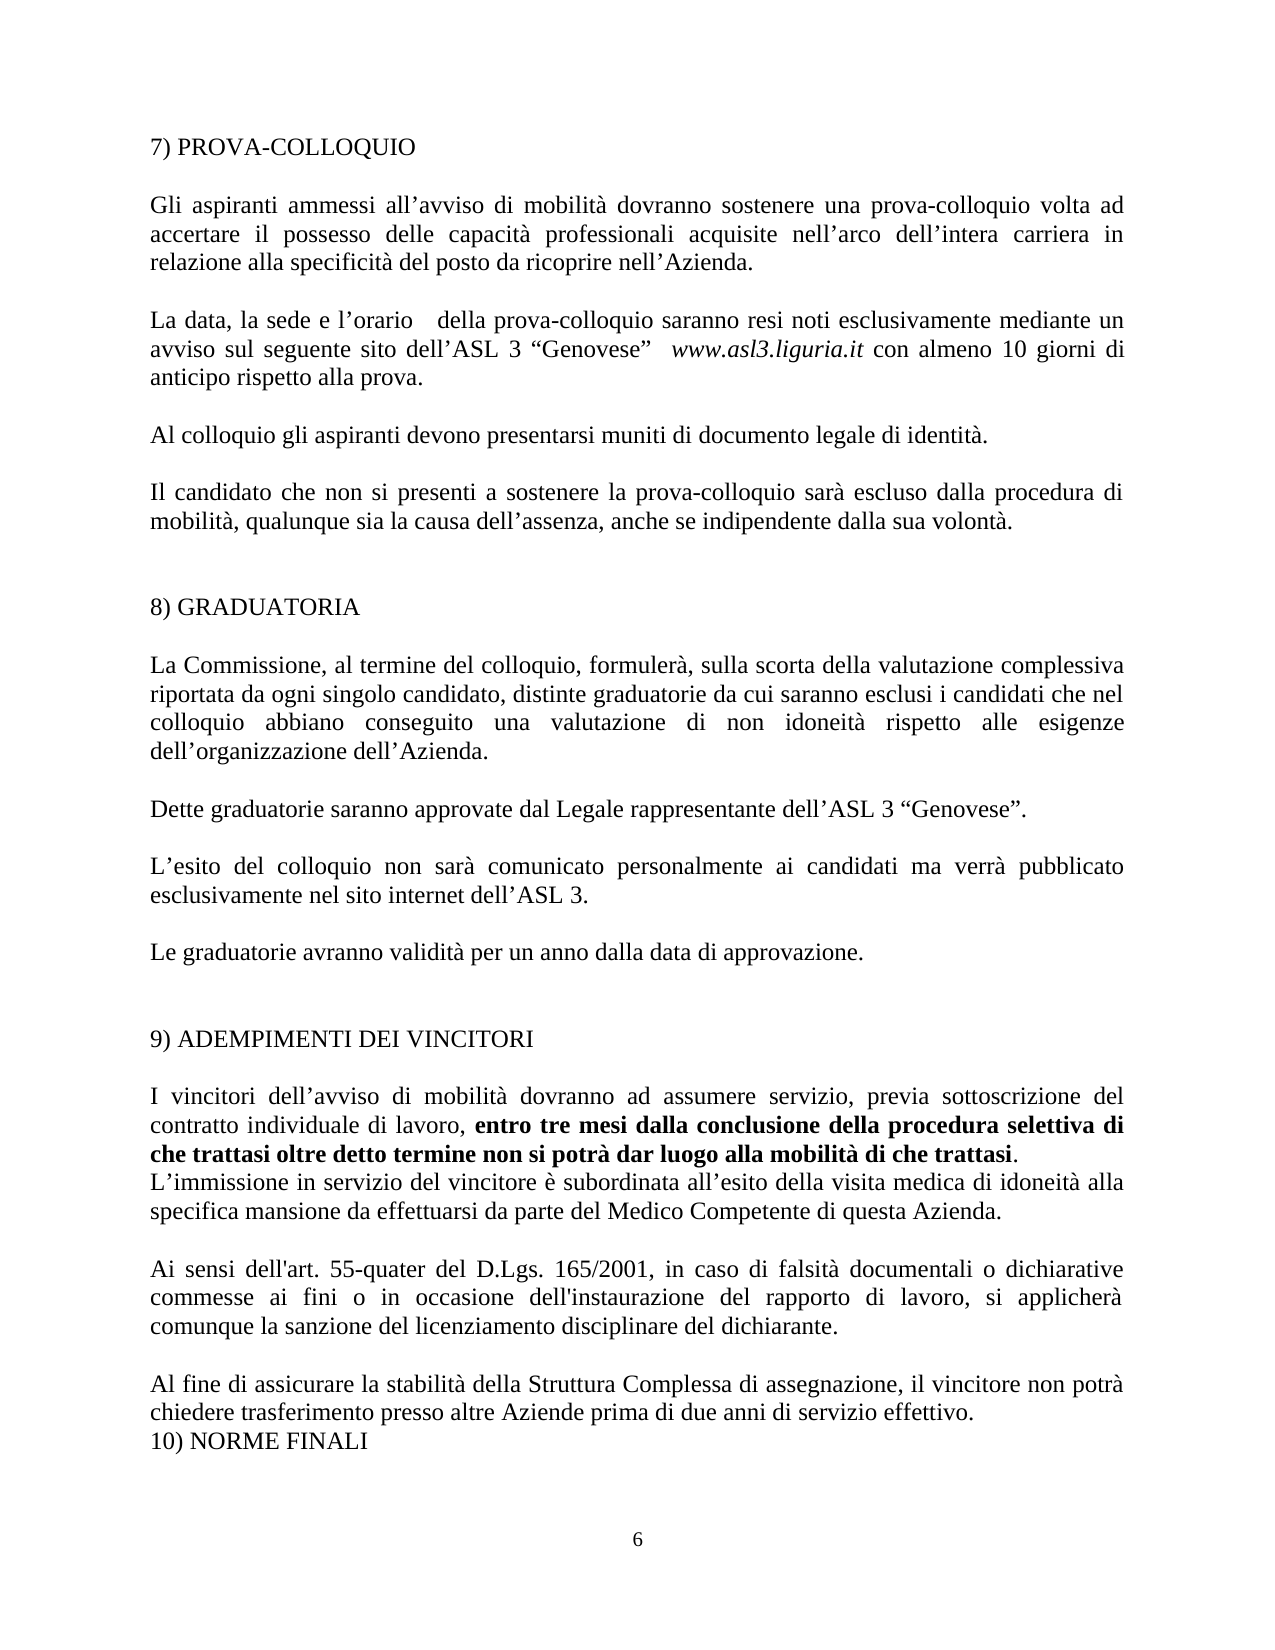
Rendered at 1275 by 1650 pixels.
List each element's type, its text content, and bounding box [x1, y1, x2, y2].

text La Commissione, al termine del colloquio, formulerà, sulla scorta della valutazione complessiva riportata da ogni singolo candidato, distinte graduatorie da cui saranno esclusi i candidati che nel colloquio abbiano conseguito una valutazione di non idoneità rispetto alle esigenze dell’organizzazione dell’Azienda. [150, 650, 1125, 765]
text Le graduatorie avranno validità per un anno dalla data di approvazione. [150, 937, 1125, 966]
text Al colloquio gli aspiranti devono presentarsi muniti di documento legale di identità. [150, 420, 1125, 449]
text 9) ADEMPIMENTI DEI VINCITORI [150, 1024, 1125, 1052]
text 7) PROVA-COLLOQUIO [150, 132, 1125, 161]
text 10) NORME FINALI [150, 1426, 1125, 1455]
text Gli aspiranti ammessi all’avviso di mobilità dovranno sostenere una prova-colloquio volta ad accertare il possesso delle capacità professionali acquisite nell’arco dell’intera carriera in relazione alla specificità del posto da ricoprire nell’Azienda. [150, 190, 1125, 276]
text La data, la sede e l’orario della prova-colloquio saranno resi noti esclusivamente mediante un avviso sul seguente sito dell’ASL 3 “Genovese” www.asl3.liguria.it con almeno 10 giorni di anticipo rispetto alla prova. [150, 305, 1125, 391]
text Dette graduatorie saranno approvate dal Legale rappresentante dell’ASL 3 “Genovese”. [150, 794, 1125, 822]
text Il candidato che non si presenti a sostenere la prova-colloquio sarà escluso dalla procedura di mobilità, qualunque sia la causa dell’assenza, anche se indipendente dalla sua volontà. [150, 477, 1125, 535]
text L’esito del colloquio non sarà comunicato personalmente ai candidati ma verrà pubblicato esclusivamente nel sito internet dell’ASL 3. [150, 851, 1125, 909]
text Ai sensi dell'art. 55-quater del D.Lgs. 165/2001, in caso di falsità documentali o dichiarative commesse ai fini o in occasione dell'instaurazione del rapporto di lavoro, si applicherà comunque la sanzione del licenziamento disciplinare del dichiarante. [150, 1254, 1125, 1340]
text Al fine di assicurare la stabilità della Struttura Complessa di assegnazione, il vincitore non potrà chiedere trasferimento presso altre Aziende prima di due anni di servizio effettivo. [150, 1369, 1125, 1426]
text I vincitori dell’avviso di mobilità dovranno ad assumere servizio, previa sottoscrizione del contratto individuale di lavoro, entro tre mesi dalla conclusione della procedura selettiva di che trattasi oltre detto termine non si potrà dar luogo alla mobilità di che trattasi. [150, 1081, 1125, 1167]
text 8) GRADUATORIA [150, 592, 1125, 621]
text L’immissione in servizio del vincitore è subordinata all’esito della visita medica di idoneità alla specifica mansione da effettuarsi da parte del Medico Competente di questa Azienda. [150, 1167, 1125, 1225]
